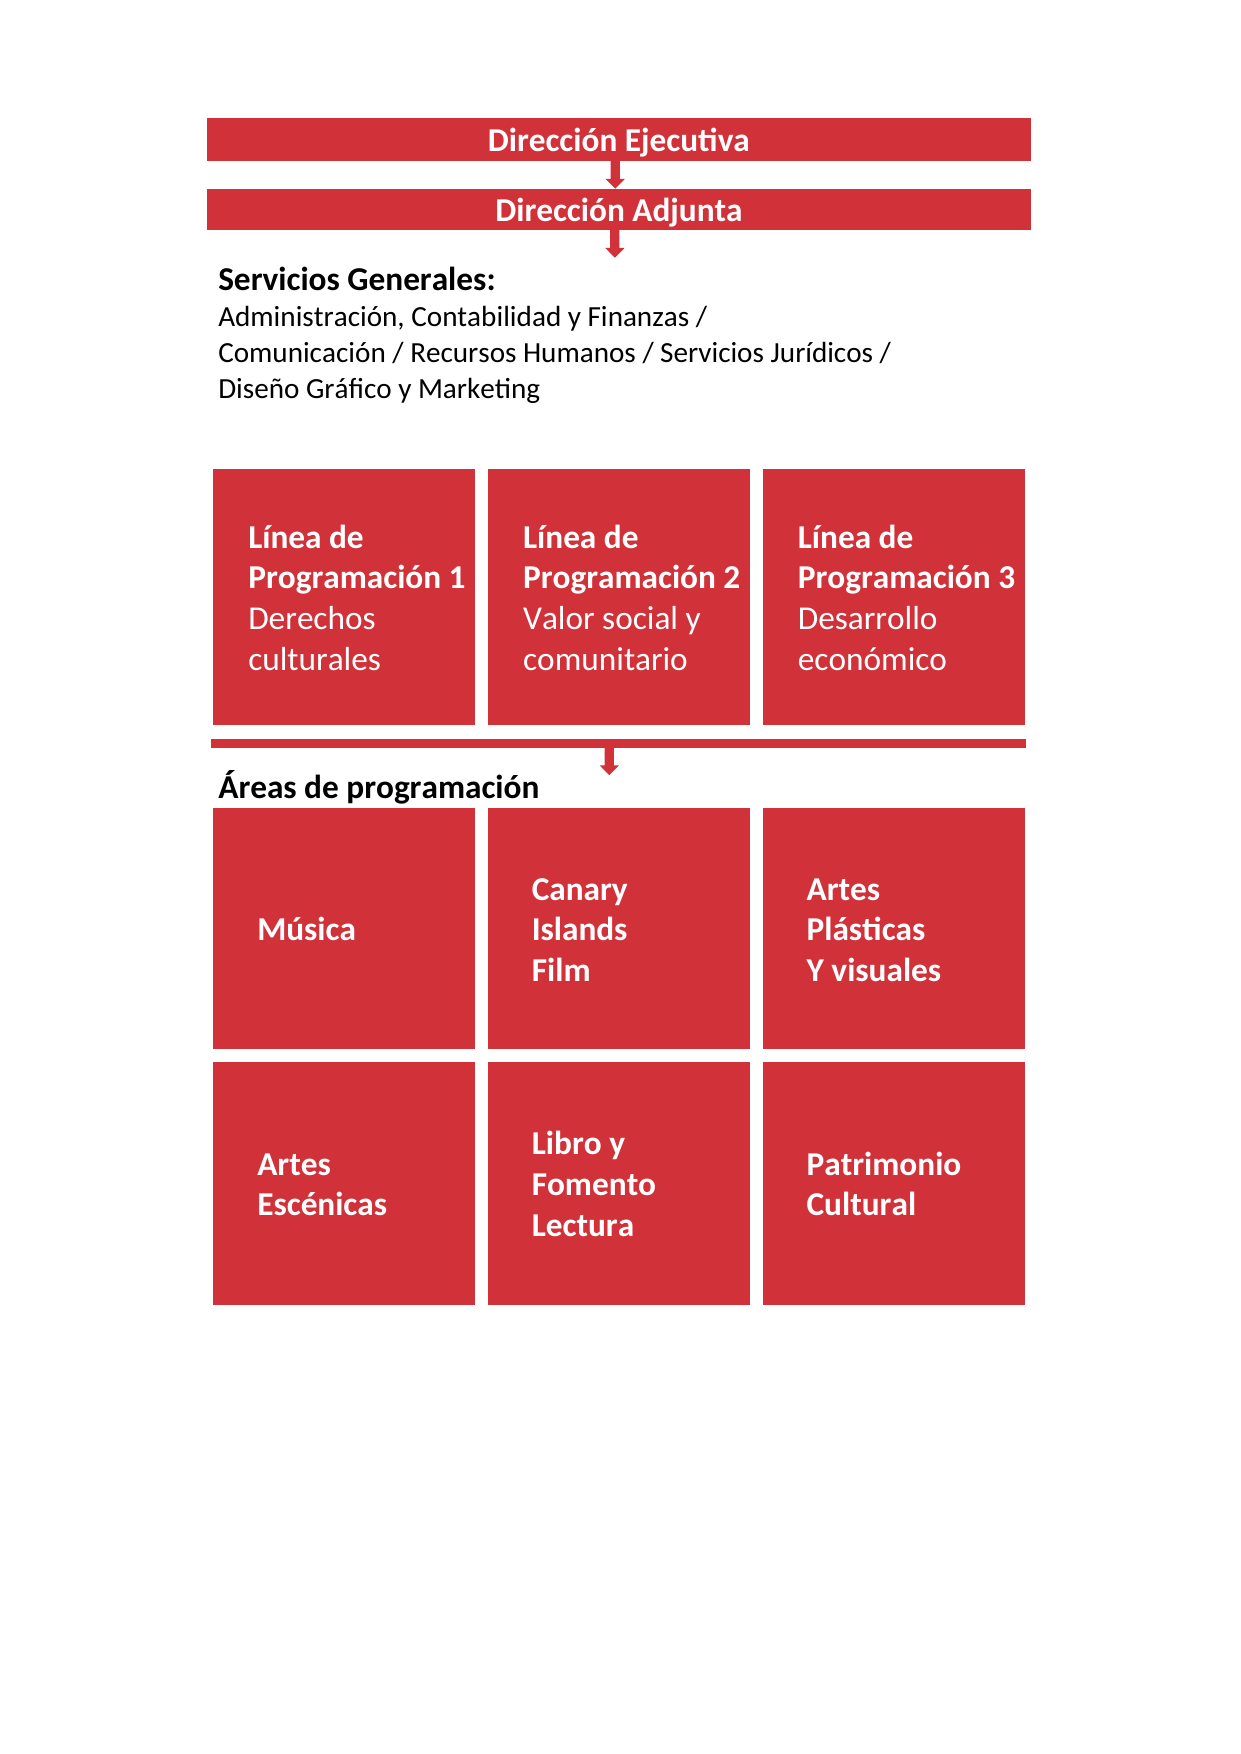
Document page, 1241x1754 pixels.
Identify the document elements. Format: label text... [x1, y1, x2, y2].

table_cell Patrimonio Cultural [763, 1062, 1025, 1305]
table_cell Artes Escénicas [213, 1062, 475, 1305]
table_cell [207, 161, 481, 189]
table_cell [616, 161, 756, 189]
table_cell Libro y Fomento Lectura [488, 1062, 750, 1305]
table_cell [614, 748, 756, 765]
table_cell [207, 230, 481, 258]
table_cell [207, 725, 481, 765]
table_header Dirección Ejecutiva [207, 118, 1031, 161]
table_cell Áreas de programación [207, 765, 1031, 808]
table_cell [481, 748, 604, 765]
table_cell Línea de Programación 1 Derechos culturales [213, 469, 475, 725]
table_cell [481, 161, 614, 189]
table_cell Dirección Adjunta [207, 189, 1031, 230]
table_cell [481, 725, 756, 739]
table_cell Canary Islands Film [488, 808, 750, 1049]
table_cell Servicios Generales: Administración, Contabilidad y Finanzas / Comunicación / Recursos Humanos / Servicios Jurídicos / Diseño Gráfico y Marketing [207, 258, 1031, 469]
table_cell Artes Plásticas Y visuales [763, 808, 1025, 1049]
table_cell Música [213, 808, 475, 1049]
table_cell Línea de Programación 3 Desarrollo económico [763, 469, 1025, 725]
table_cell [481, 230, 614, 258]
table_cell Línea de Programación 2 Valor social y comunitario [488, 469, 750, 725]
table_cell [616, 230, 756, 258]
table_cell [756, 725, 1031, 765]
table_cell [756, 161, 1031, 189]
table_cell [756, 230, 1031, 258]
